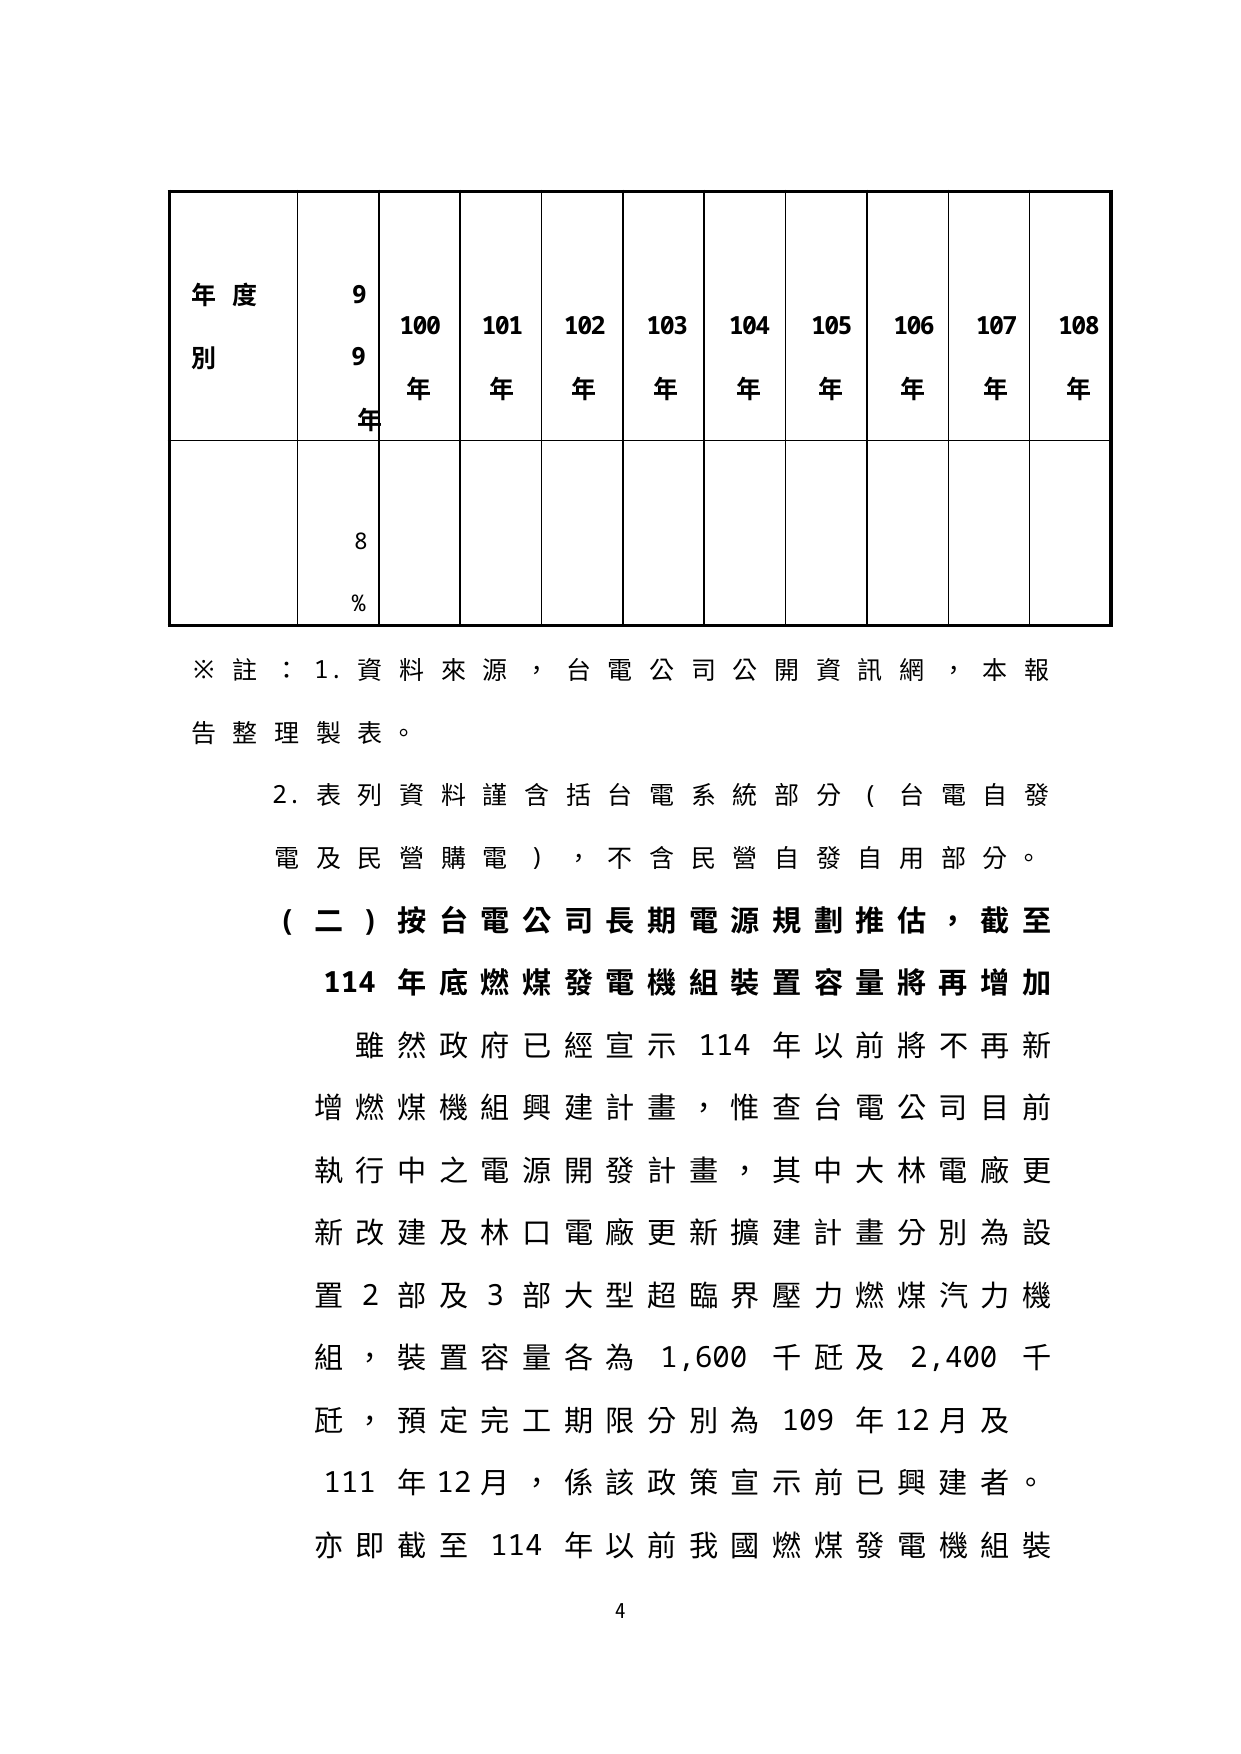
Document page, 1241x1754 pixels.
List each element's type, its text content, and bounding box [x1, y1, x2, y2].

table_cell [786, 441, 866, 624]
table_header 100年 [380, 193, 459, 439]
table_header 105年 [786, 193, 866, 439]
table_header 104年 [705, 193, 785, 439]
text 雖然政府已經宣示114年以前將不再新增燃煤機組興建計畫，惟查台電公司目前執行中之電源開發計畫，其中大林電廠更新改建及林口電廠更新擴建計畫分別為設置2部及3部大型超臨界壓力燃煤汽力機組，裝置容量各為1,600千瓩及2,400千瓩，預定完工期限分別為109年12月及111年12月，係該政策宣示前已興建者。亦即截至114年以前我國燃煤發電機組裝 [271, 1002, 1058, 1564]
table_cell [171, 441, 297, 624]
table_cell [949, 441, 1029, 624]
text ※註：1.資料來源，台電公司公開資訊網，本報告整理製表。 [159, 627, 1058, 752]
table_cell [624, 441, 703, 624]
table_header 101年 [461, 193, 541, 439]
table_cell 8% [298, 441, 378, 624]
text 2.表列資料謹含括台電系統部分(台電自發電及民營購電)，不含民營自發自用部分。 [232, 752, 1058, 877]
table_header 103年 [624, 193, 703, 439]
text (二)按台電公司長期電源規劃推估，截至114年底燃煤發電機組裝置容量將再增加 [242, 877, 1058, 1002]
table_cell [542, 441, 622, 624]
table_cell [1030, 441, 1109, 624]
table_cell [461, 441, 541, 624]
table_header 99年 [298, 193, 378, 439]
table_header 108年 [1030, 193, 1109, 439]
table_cell [705, 441, 785, 624]
table_header 107年 [949, 193, 1029, 439]
table_cell [380, 441, 459, 624]
table_header 102年 [542, 193, 622, 439]
table_header 年度別 [171, 193, 297, 439]
table_cell [868, 441, 948, 624]
table_header 106年 [868, 193, 948, 439]
